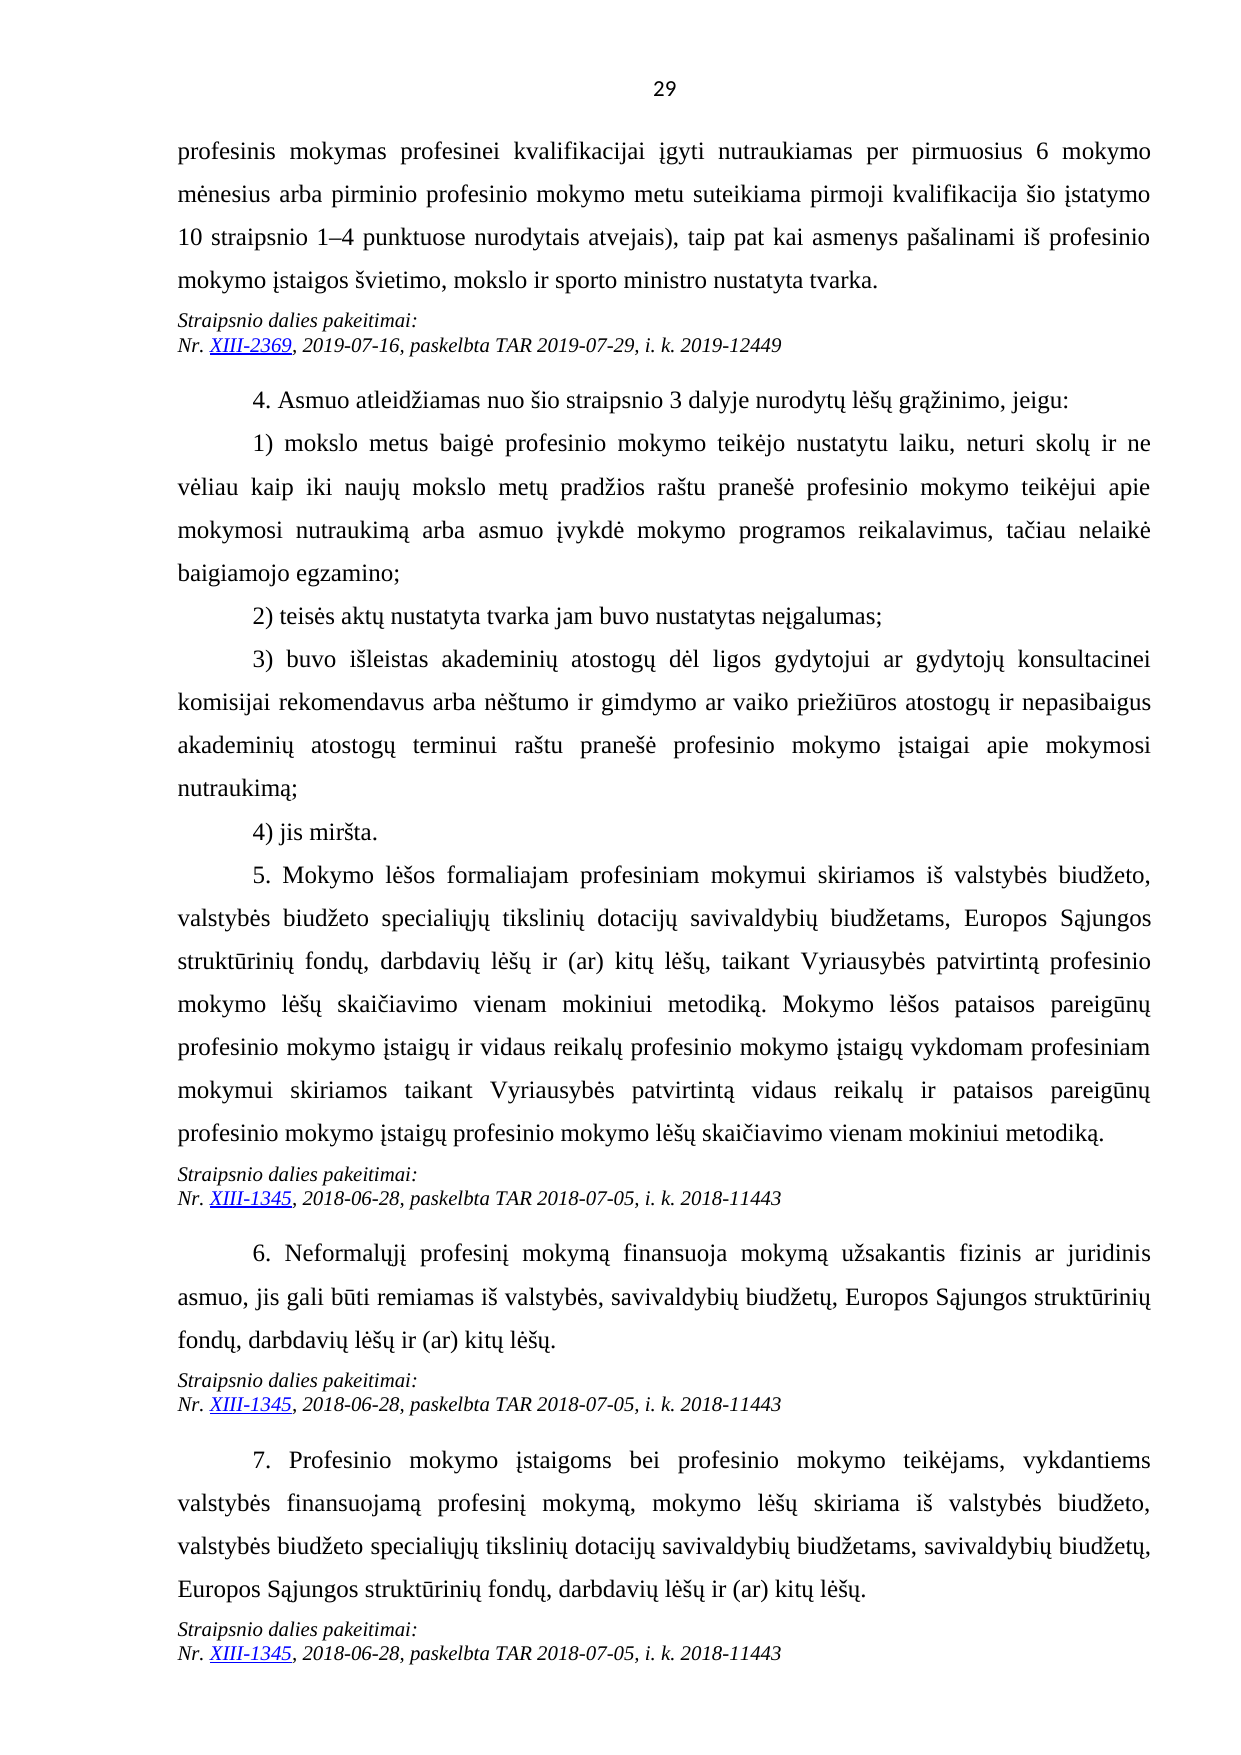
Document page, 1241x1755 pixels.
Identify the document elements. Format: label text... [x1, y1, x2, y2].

text Straipsnio dalies pakeitimai: [177, 1162, 1152, 1186]
text Straipsnio dalies pakeitimai: [177, 1368, 1152, 1392]
text 7. Profesinio mokymo įstaigoms bei profesinio mokymo teikėjams, vykdantiems valstybės finansuojamą profesinį mokymą, mokymo lėšų skiriama iš valstybės biudžeto, valstybės biudžeto specialiųjų tikslinių dotacijų savivaldybių biudžetams, savivaldybių biudžetų, Europos Sąjungos struktūrinių fondų, darbdavių lėšų ir (ar) kitų lėšų. [177, 1445, 1152, 1603]
text 3) buvo išleistas akademinių atostogų dėl ligos gydytojui ar gydytojų konsultacinei komisijai rekomendavus arba nėštumo ir gimdymo ar vaiko priežiūros atostogų ir nepasibaigus akademinių atostogų terminui raštu pranešė profesinio mokymo įstaigai apie mokymosi nutraukimą; [177, 644, 1152, 802]
text Nr. XIII-1345, 2018-06-28, paskelbta TAR 2018-07-05, i. k. 2018-11443 [177, 1641, 1152, 1665]
text profesinis mokymas profesinei kvalifikacijai įgyti nutraukiamas per pirmuosius 6 mokymo mėnesius arba pirminio profesinio mokymo metu suteikiama pirmoji kvalifikacija šio įstatymo 10 straipsnio 1–4 punktuose nurodytais atvejais), taip pat kai asmenys pašalinami iš profesinio mokymo įstaigos švietimo, mokslo ir sporto ministro nustatyta tvarka. [177, 136, 1152, 294]
text Nr. XIII-1345, 2018-06-28, paskelbta TAR 2018-07-05, i. k. 2018-11443 [177, 1392, 1152, 1416]
text 1) mokslo metus baigė profesinio mokymo teikėjo nustatytu laiku, neturi skolų ir ne vėliau kaip iki naujų mokslo metų pradžios raštu pranešė profesinio mokymo teikėjui apie mokymosi nutraukimą arba asmuo įvykdė mokymo programos reikalavimus, tačiau nelaikė baigiamojo egzamino; [177, 428, 1152, 587]
text 4) jis miršta. [177, 817, 1152, 845]
text Straipsnio dalies pakeitimai: [177, 1617, 1152, 1641]
text 4. Asmuo atleidžiamas nuo šio straipsnio 3 dalyje nurodytų lėšų grąžinimo, jeigu: [177, 385, 1152, 414]
text 5. Mokymo lėšos formaliajam profesiniam mokymui skiriamos iš valstybės biudžeto, valstybės biudžeto specialiųjų tikslinių dotacijų savivaldybių biudžetams, Europos Sąjungos struktūrinių fondų, darbdavių lėšų ir (ar) kitų lėšų, taikant Vyriausybės patvirtintą profesinio mokymo lėšų skaičiavimo vienam mokiniui metodiką. Mokymo lėšos pataisos pareigūnų profesinio mokymo įstaigų ir vidaus reikalų profesinio mokymo įstaigų vykdomam profesiniam mokymui skiriamos taikant Vyriausybės patvirtintą vidaus reikalų ir pataisos pareigūnų profesinio mokymo įstaigų profesinio mokymo lėšų skaičiavimo vienam mokiniui metodiką. [177, 860, 1152, 1147]
text Nr. XIII-2369, 2019-07-16, paskelbta TAR 2019-07-29, i. k. 2019-12449 [177, 332, 1152, 357]
text 2) teisės aktų nustatyta tvarka jam buvo nustatytas neįgalumas; [177, 601, 1152, 630]
text Nr. XIII-1345, 2018-06-28, paskelbta TAR 2018-07-05, i. k. 2018-11443 [177, 1186, 1152, 1210]
text 6. Neformalųjį profesinį mokymą finansuoja mokymą užsakantis fizinis ar juridinis asmuo, jis gali būti remiamas iš valstybės, savivaldybių biudžetų, Europos Sąjungos struktūrinių fondų, darbdavių lėšų ir (ar) kitų lėšų. [177, 1238, 1152, 1353]
text Straipsnio dalies pakeitimai: [177, 308, 1152, 332]
